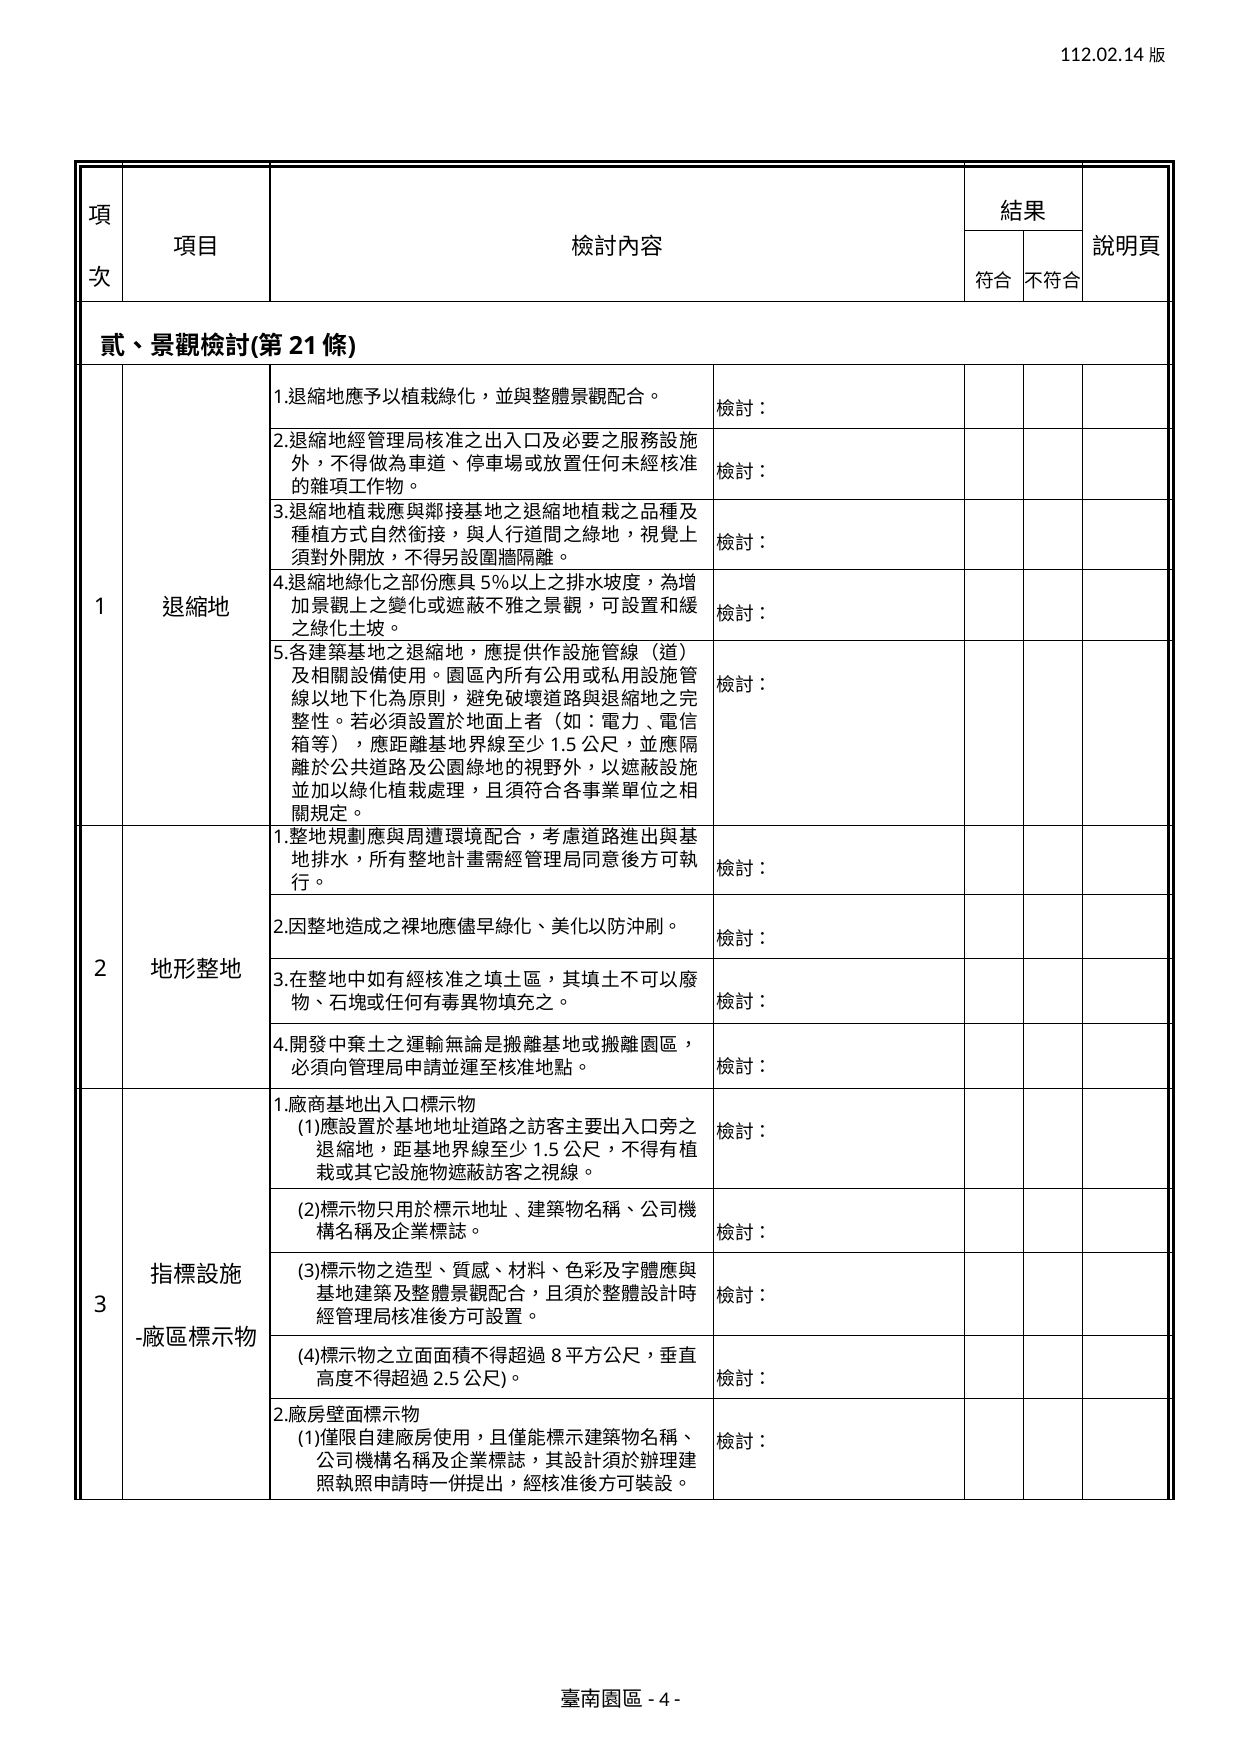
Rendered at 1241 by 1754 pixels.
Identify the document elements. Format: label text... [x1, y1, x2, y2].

table_cell [965, 959, 1023, 1023]
table_cell 退縮地 [123, 365, 269, 824]
table_cell 檢討： [714, 641, 964, 824]
table_cell 貳、景觀檢討(第21條) [82, 302, 1167, 364]
table_header 項目 [123, 168, 269, 301]
table_cell 檢討： [714, 1253, 964, 1334]
table_cell 檢討： [714, 1399, 964, 1498]
table_cell 2 [82, 826, 122, 1088]
table_cell [1083, 895, 1167, 958]
table_header 項次 [82, 168, 122, 301]
table_cell [965, 1024, 1023, 1088]
table_cell 3.在整地中如有經核准之填土區，其填土不可以廢物、石塊或任何有毒異物填充之。 [271, 959, 713, 1023]
table_header 結果 [965, 168, 1082, 230]
table_cell [965, 429, 1023, 498]
table_cell 3 [82, 1089, 122, 1498]
table_cell [1083, 365, 1167, 428]
table_cell 檢討： [714, 895, 964, 958]
table_cell 檢討： [714, 570, 964, 640]
table_cell 2.廠房壁面標示物 (1)僅限自建廠房使用，且僅能標示建築物名稱、公司機構名稱及企業標誌，其設計須於辦理建照執照申請時一併提出，經核准後方可裝設。 [271, 1399, 713, 1498]
table_cell [1083, 959, 1167, 1023]
table_cell [1083, 1089, 1167, 1188]
table_cell [1024, 959, 1082, 1023]
table_cell [1024, 826, 1082, 894]
table_cell [1024, 365, 1082, 428]
table_cell 5.各建築基地之退縮地，應提供作設施管線（道）及相關設備使用。園區內所有公用或私用設施管線以地下化為原則，避免破壞道路與退縮地之完整性。若必須設置於地面上者（如：電力﹑電信箱等），應距離基地界線至少1.5公尺，並應隔離於公共道路及公園綠地的視野外，以遮蔽設施並加以綠化植栽處理，且須符合各事業單位之相關規定。 [271, 641, 713, 824]
table_cell [965, 1253, 1023, 1334]
table_cell 2.因整地造成之裸地應儘早綠化、美化以防沖刷。 [271, 895, 713, 958]
table_cell [965, 1399, 1023, 1498]
table_cell [1083, 641, 1167, 824]
table_cell [965, 641, 1023, 824]
table_cell 檢討： [714, 959, 964, 1023]
table_cell [965, 365, 1023, 428]
table_cell [1024, 570, 1082, 640]
table_cell [1083, 1336, 1167, 1398]
table_cell [1083, 1399, 1167, 1498]
table_cell [1083, 429, 1167, 498]
table_cell [1024, 895, 1082, 958]
table_cell 檢討： [714, 429, 964, 498]
table_cell 檢討： [714, 365, 964, 428]
table_cell [1083, 1024, 1167, 1088]
table_cell 檢討： [714, 500, 964, 569]
table_cell 不符合 [1024, 231, 1082, 301]
table_cell [965, 1089, 1023, 1188]
table_cell [1024, 1024, 1082, 1088]
table_cell 3.退縮地植栽應與鄰接基地之退縮地植栽之品種及種植方式自然銜接，與人行道間之綠地，視覺上須對外開放，不得另設圍牆隔離。 [271, 500, 713, 569]
table_header 檢討內容 [271, 168, 964, 301]
table_cell [1024, 500, 1082, 569]
table_cell 4.退縮地綠化之部份應具5％以上之排水坡度，為增加景觀上之變化或遮蔽不雅之景觀，可設置和緩之綠化土坡。 [271, 570, 713, 640]
table_cell (3)標示物之造型、質感、材料、色彩及字體應與基地建築及整體景觀配合，且須於整體設計時經管理局核准後方可設置。 [271, 1253, 713, 1334]
table_cell 檢討： [714, 1336, 964, 1398]
table_cell [1024, 1089, 1082, 1188]
table_cell [1024, 641, 1082, 824]
table_cell [1083, 826, 1167, 894]
table_cell [965, 826, 1023, 894]
table_cell [965, 1189, 1023, 1252]
table_cell [1024, 1253, 1082, 1334]
table_cell [1083, 1189, 1167, 1252]
table_cell [965, 895, 1023, 958]
table_cell 1.退縮地應予以植栽綠化，並與整體景觀配合。 [271, 365, 713, 428]
table_cell [965, 1336, 1023, 1398]
table_cell 符合 [965, 231, 1023, 301]
table_cell [1083, 500, 1167, 569]
table_cell (4)標示物之立面面積不得超過8平方公尺，垂直高度不得超過2.5公尺)。 [271, 1336, 713, 1398]
table_cell [1024, 429, 1082, 498]
table_cell [1024, 1336, 1082, 1398]
table_cell [1083, 1253, 1167, 1334]
table_cell 檢討： [714, 1189, 964, 1252]
table_cell [965, 500, 1023, 569]
table_cell [1024, 1189, 1082, 1252]
table_cell 1.整地規劃應與周遭環境配合，考慮道路進出與基地排水，所有整地計畫需經管理局同意後方可執行。 [271, 826, 713, 894]
table_cell 檢討： [714, 826, 964, 894]
table_cell 指標設施 -廠區標示物 [123, 1089, 269, 1498]
table_cell 1.廠商基地出入口標示物 (1)應設置於基地地址道路之訪客主要出入口旁之退縮地，距基地界線至少1.5公尺，不得有植栽或其它設施物遮蔽訪客之視線。 [271, 1089, 713, 1188]
table_cell 1 [82, 365, 122, 824]
table_cell 2.退縮地經管理局核准之出入口及必要之服務設施外，不得做為車道、停車場或放置任何未經核准的雜項工作物。 [271, 429, 713, 498]
table_cell (2)標示物只用於標示地址﹑建築物名稱、公司機構名稱及企業標誌。 [271, 1189, 713, 1252]
table_cell 地形整地 [123, 826, 269, 1088]
table_cell [1083, 570, 1167, 640]
table_cell [965, 570, 1023, 640]
table_cell [1024, 1399, 1082, 1498]
table_cell 4.開發中棄土之運輸無論是搬離基地或搬離園區，必須向管理局申請並運至核准地點。 [271, 1024, 713, 1088]
table_cell 檢討： [714, 1089, 964, 1188]
table_header 說明頁 [1083, 168, 1167, 301]
table_cell 檢討： [714, 1024, 964, 1088]
